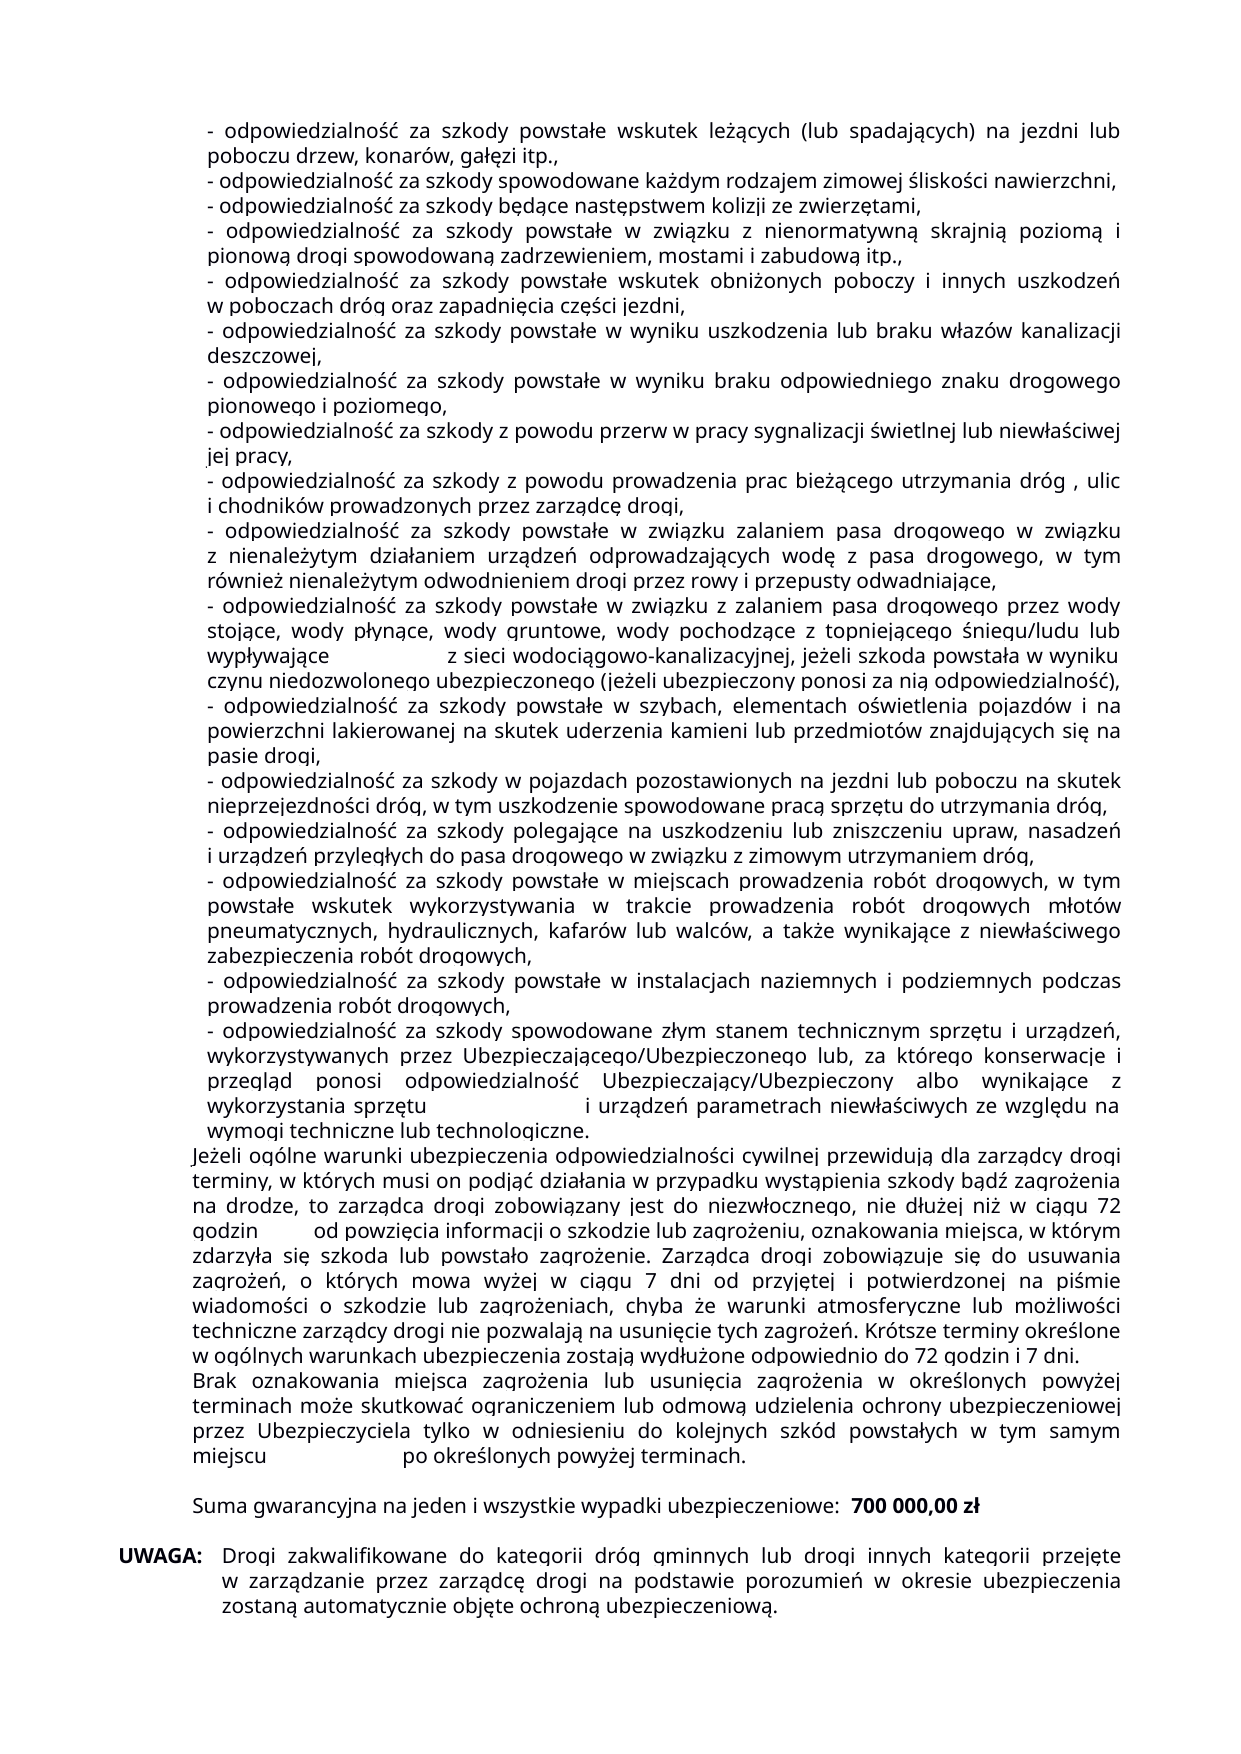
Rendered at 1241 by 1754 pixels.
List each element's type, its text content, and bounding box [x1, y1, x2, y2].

text - odpowiedzialność za szkody powstałe w szybach, elementach oświetlenia pojazdów i na powierzchni lakierowanej na skutek uderzenia kamieni lub przedmiotów znajdujących się na pasie drogi, [207, 693, 1122, 768]
text - odpowiedzialność za szkody powstałe w związku z nienormatywną skrajnią poziomą i pionową drogi spowodowaną zadrzewieniem, mostami i zabudową itp., [207, 218, 1122, 268]
text - odpowiedzialność za szkody w pojazdach pozostawionych na jezdni lub poboczu na skutek nieprzejezdności dróg, w tym uszkodzenie spowodowane pracą sprzętu do utrzymania dróg, [207, 768, 1122, 818]
text - odpowiedzialność za szkody spowodowane złym stanem technicznym sprzętu i urządzeń, wykorzystywanych przez Ubezpieczającego/Ubezpieczonego lub, za którego konserwacje i przegląd ponosi odpowiedzialność Ubezpieczający/Ubezpieczony albo wynikające z wykorzystania sprzętu i urządzeń parametrach niewłaściwych ze względu na wymogi techniczne lub technologiczne. [207, 1018, 1122, 1143]
text - odpowiedzialność za szkody powstałe w instalacjach naziemnych i podziemnych podczas prowadzenia robót drogowych, [207, 968, 1122, 1018]
text - odpowiedzialność za szkody powstałe w wyniku braku odpowiedniego znaku drogowego pionowego i poziomego, [207, 368, 1122, 418]
text - odpowiedzialność za szkody z powodu prowadzenia prac bieżącego utrzymania dróg , ulic i chodników prowadzonych przez zarządcę drogi, [207, 468, 1122, 518]
text UWAGA: Drogi zakwalifikowane do kategorii dróg gminnych lub drogi innych kategorii przejęte w zarządzanie przez zarządcę drogi na podstawie porozumień w okresie ubezpieczenia zostaną automatycznie objęte ochroną ubezpieczeniową. [118, 1543, 1122, 1618]
text - odpowiedzialność za szkody powstałe w związku z zalaniem pasa drogowego przez wody stojące, wody płynące, wody gruntowe, wody pochodzące z topniejącego śniegu/ludu lub wypływające z sieci wodociągowo-kanalizacyjnej, jeżeli szkoda powstała w wyniku czynu niedozwolonego ubezpieczonego (jeżeli ubezpieczony ponosi za nią odpowiedzialność), [207, 593, 1122, 693]
text - odpowiedzialność za szkody powstałe wskutek obniżonych poboczy i innych uszkodzeń w poboczach dróg oraz zapadnięcia części jezdni, [207, 268, 1122, 318]
text - odpowiedzialność za szkody będące następstwem kolizji ze zwierzętami, [207, 193, 1122, 218]
text - odpowiedzialność za szkody polegające na uszkodzeniu lub zniszczeniu upraw, nasadzeń i urządzeń przyległych do pasa drogowego w związku z zimowym utrzymaniem dróg, [207, 818, 1122, 868]
text - odpowiedzialność za szkody powstałe w wyniku uszkodzenia lub braku włazów kanalizacji deszczowej, [207, 318, 1122, 368]
text Suma gwarancyjna na jeden i wszystkie wypadki ubezpieczeniowe: 700 000,00 zł [192, 1493, 1122, 1518]
text - odpowiedzialność za szkody z powodu przerw w pracy sygnalizacji świetlnej lub niewłaściwej jej pracy, [207, 418, 1122, 468]
text - odpowiedzialność za szkody powstałe wskutek leżących (lub spadających) na jezdni lub poboczu drzew, konarów, gałęzi itp., [207, 118, 1122, 168]
text - odpowiedzialność za szkody powstałe w miejscach prowadzenia robót drogowych, w tym powstałe wskutek wykorzystywania w trakcie prowadzenia robót drogowych młotów pneumatycznych, hydraulicznych, kafarów lub walców, a także wynikające z niewłaściwego zabezpieczenia robót drogowych, [207, 868, 1122, 968]
text Brak oznakowania miejsca zagrożenia lub usunięcia zagrożenia w określonych powyżej terminach może skutkować ograniczeniem lub odmową udzielenia ochrony ubezpieczeniowej przez Ubezpieczyciela tylko w odniesieniu do kolejnych szkód powstałych w tym samym miejscu po określonych powyżej terminach. [192, 1368, 1122, 1468]
text - odpowiedzialność za szkody powstałe w związku zalaniem pasa drogowego w związku z nienależytym działaniem urządzeń odprowadzających wodę z pasa drogowego, w tym również nienależytym odwodnieniem drogi przez rowy i przepusty odwadniające, [207, 518, 1122, 593]
text Jeżeli ogólne warunki ubezpieczenia odpowiedzialności cywilnej przewidują dla zarządcy drogi terminy, w których musi on podjąć działania w przypadku wystąpienia szkody bądź zagrożenia na drodze, to zarządca drogi zobowiązany jest do niezwłocznego, nie dłużej niż w ciągu 72 godzin od powzięcia informacji o szkodzie lub zagrożeniu, oznakowania miejsca, w którym zdarzyła się szkoda lub powstało zagrożenie. Zarządca drogi zobowiązuje się do usuwania zagrożeń, o których mowa wyżej w ciągu 7 dni od przyjętej i potwierdzonej na piśmie wiadomości o szkodzie lub zagrożeniach, chyba że warunki atmosferyczne lub możliwości techniczne zarządcy drogi nie pozwalają na usunięcie tych zagrożeń. Krótsze terminy określone w ogólnych warunkach ubezpieczenia zostają wydłużone odpowiednio do 72 godzin i 7 dni. [192, 1143, 1122, 1368]
text - odpowiedzialność za szkody spowodowane każdym rodzajem zimowej śliskości nawierzchni, [207, 168, 1122, 193]
